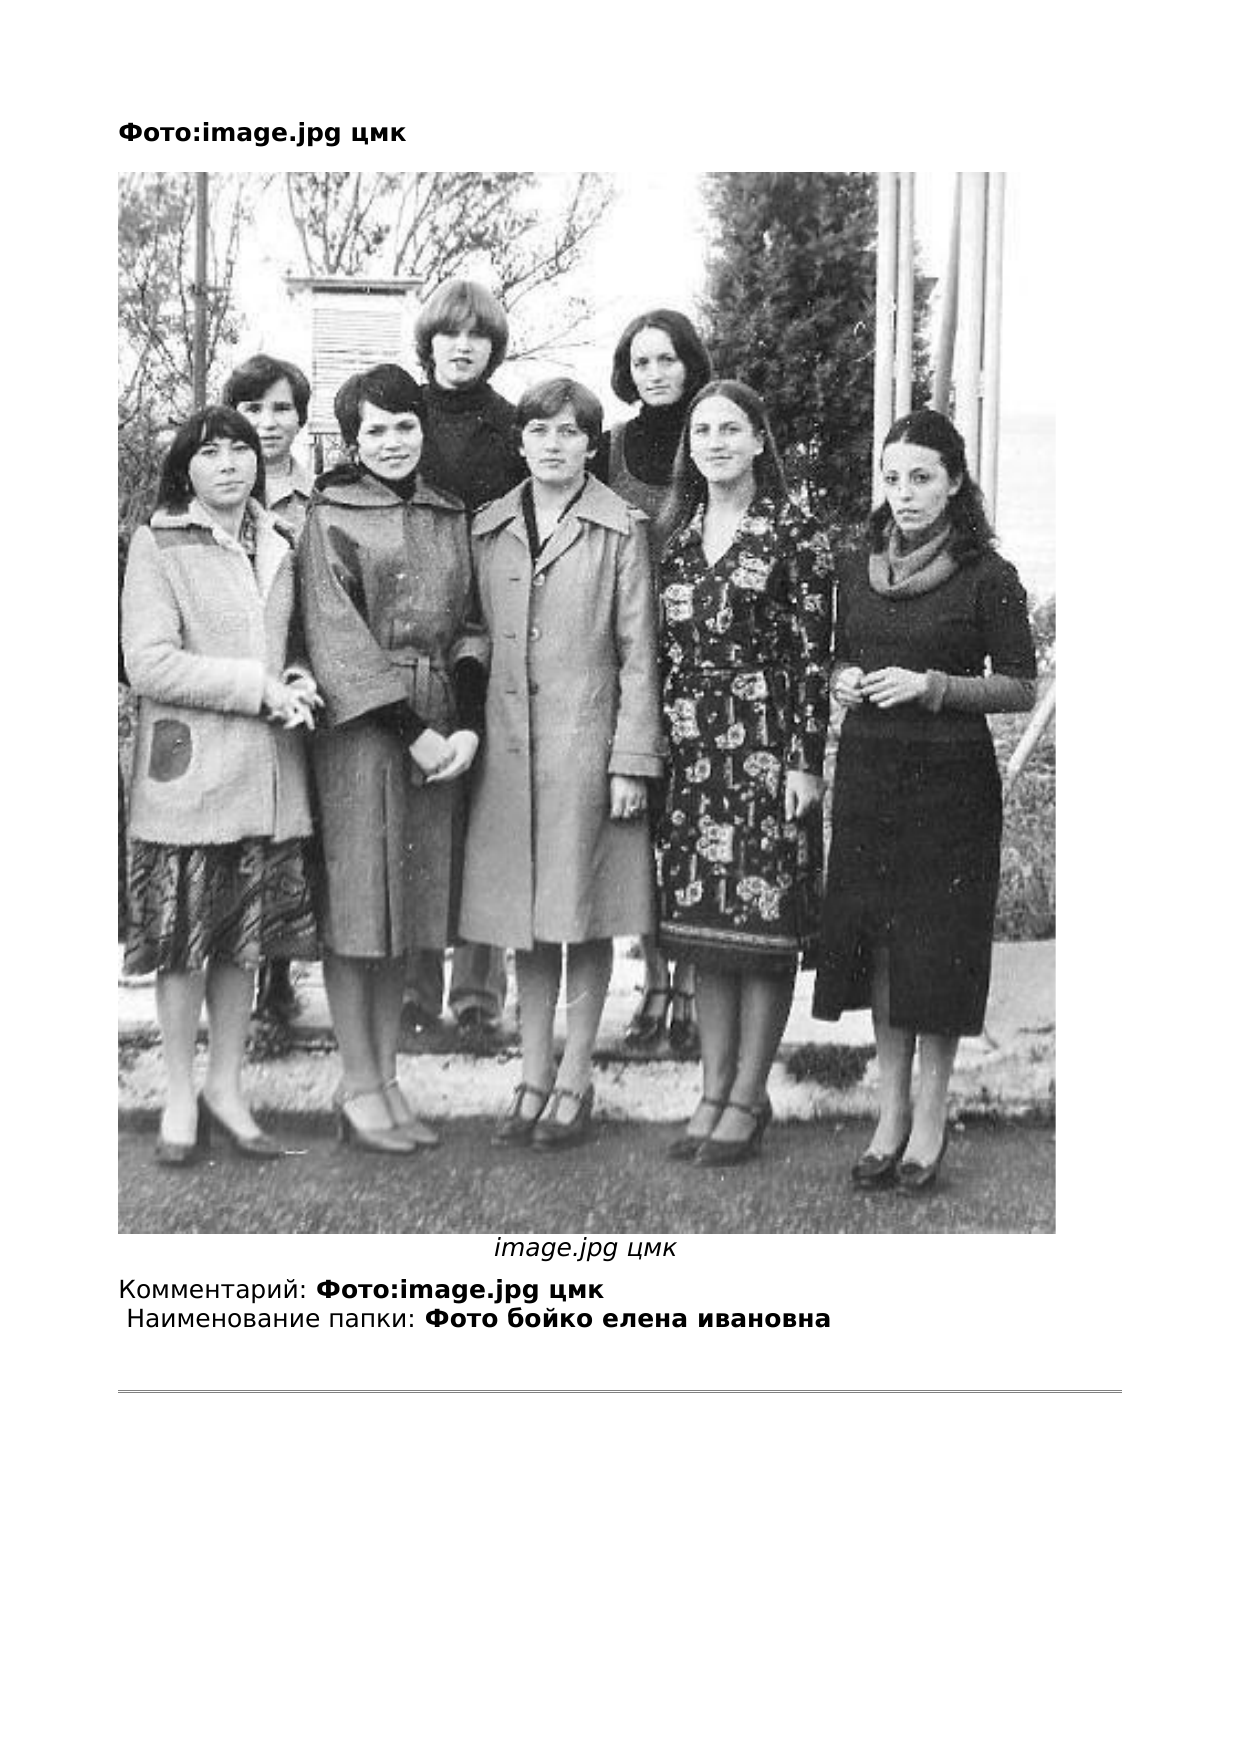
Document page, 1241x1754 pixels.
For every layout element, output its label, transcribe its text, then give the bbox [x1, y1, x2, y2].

subtitle Фото:image.jpg цмк [118, 118, 1122, 147]
text Комментарий: Фото:image.jpg цмк Наименование папки: Фото бойко елена ивановна [118, 1275, 1122, 1363]
text image.jpg цмк [118, 1234, 1056, 1263]
picture [118, 172, 1056, 1234]
